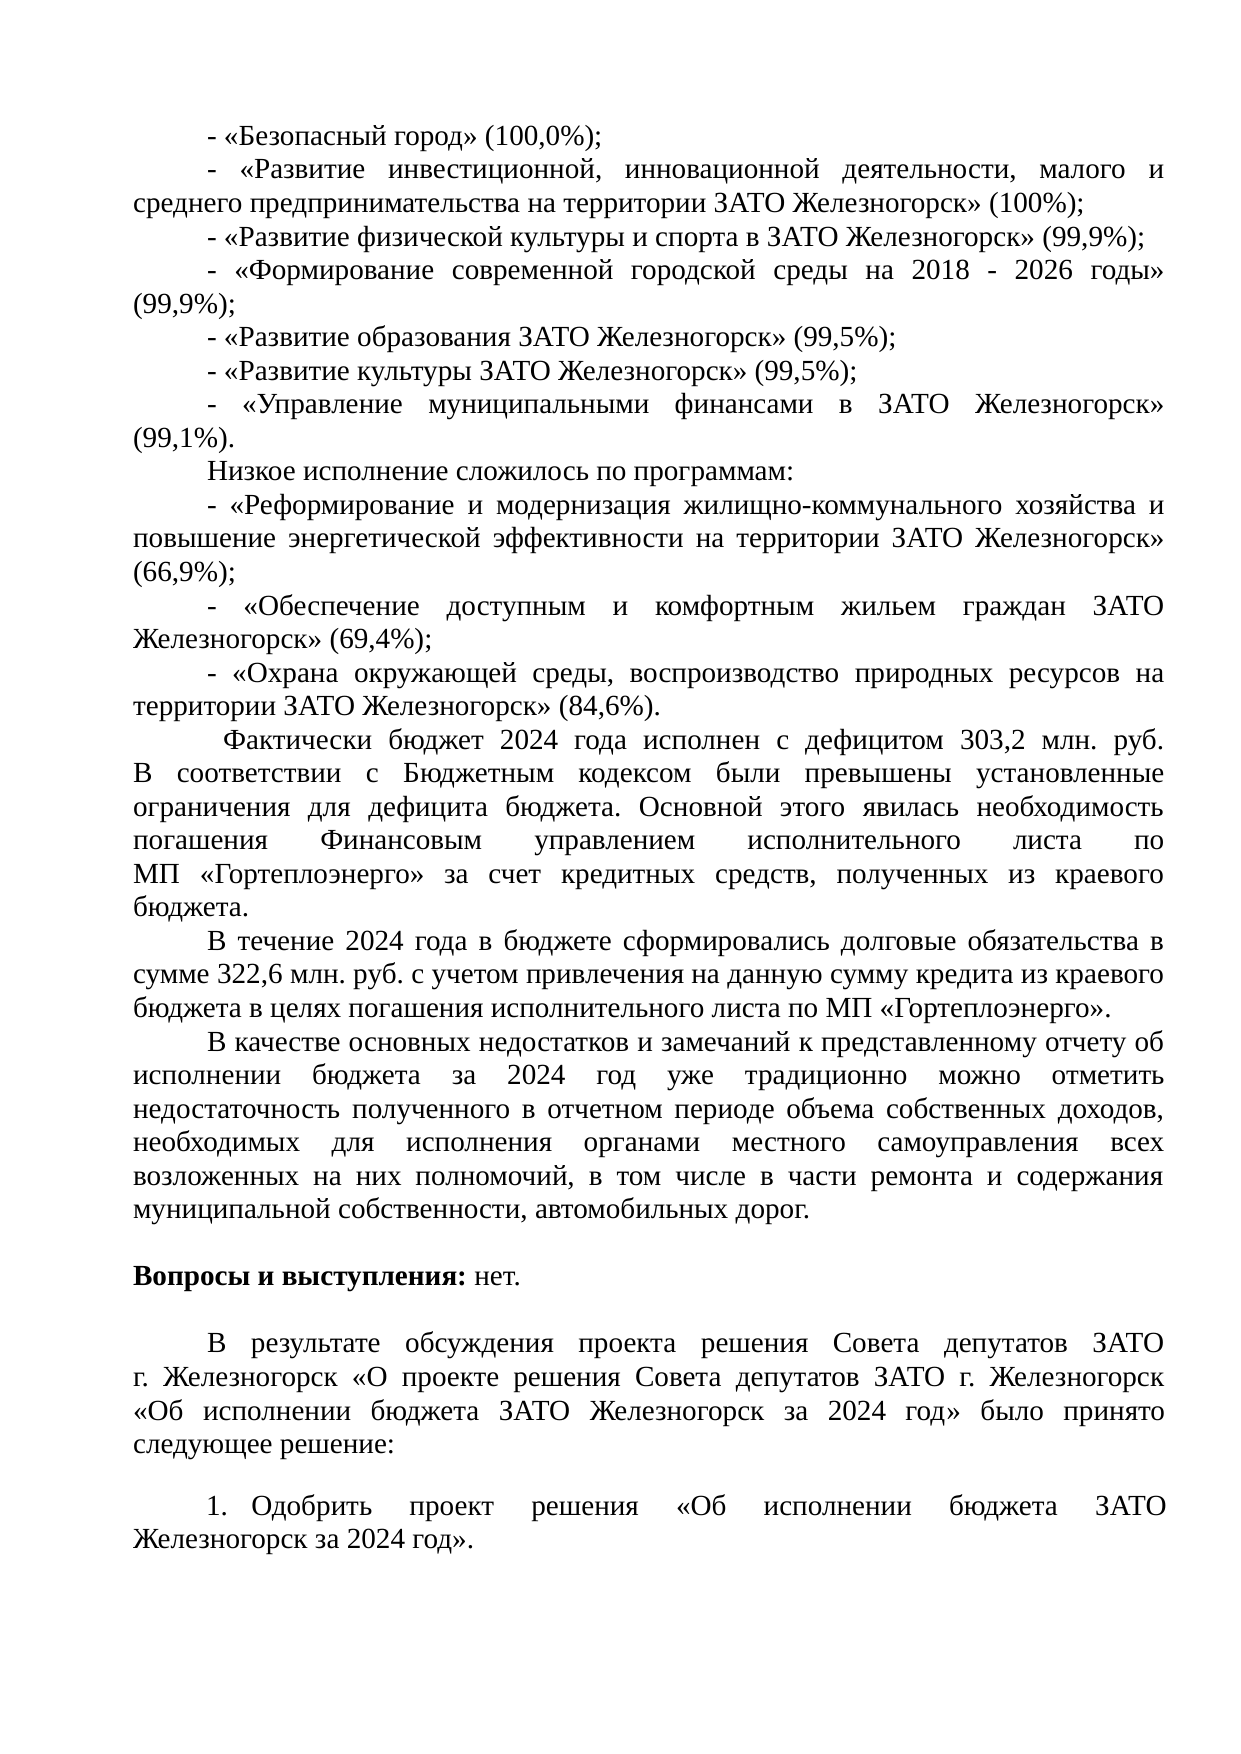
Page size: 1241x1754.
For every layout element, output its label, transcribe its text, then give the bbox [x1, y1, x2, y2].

text - «Реформирование и модернизация жилищно-коммунального хозяйства и повышение энергетической эффективности на территории ЗАТО Железногорск» (66,9%); [133, 487, 1165, 588]
text - «Развитие инвестиционной, инновационной деятельности, малого и среднего предпринимательства на территории ЗАТО Железногорск» (100%); [133, 152, 1165, 219]
text Фактически бюджет 2024 года исполнен с дефицитом 303,2 млн. руб. В соответствии с Бюджетным кодексом были превышены установленные ограничения для дефицита бюджета. Основной этого явилась необходимость погашения Финансовым управлением исполнительного листа по МП «Гортеплоэнерго» за счет кредитных средств, полученных из краевого бюджета. [133, 722, 1165, 923]
text - «Формирование современной городской среды на 2018 - 2026 годы» (99,9%); [133, 252, 1165, 319]
text В результате обсуждения проекта решения Совета депутатов ЗАТО г. Железногорск «О проекте решения Совета депутатов ЗАТО г. Железногорск «Об исполнении бюджета ЗАТО Железногорск за 2024 год» было принято следующее решение: [133, 1326, 1165, 1460]
text Вопросы и выступления: нет. [133, 1258, 1165, 1292]
text - «Безопасный город» (100,0%); [133, 118, 1165, 152]
text В течение 2024 года в бюджете сформировались долговые обязательства в сумме 322,6 млн. руб. с учетом привлечения на данную сумму кредита из краевого бюджета в целях погашения исполнительного листа по МП «Гортеплоэнерго». [133, 923, 1165, 1024]
text - «Развитие культуры ЗАТО Железногорск» (99,5%); [133, 353, 1165, 386]
text - «Развитие образования ЗАТО Железногорск» (99,5%); [133, 319, 1165, 353]
text В качестве основных недостатков и замечаний к представленному отчету об исполнении бюджета за 2024 год уже традиционно можно отметить недостаточность полученного в отчетном периоде объема собственных доходов, необходимых для исполнения органами местного самоуправления всех возложенных на них полномочий, в том числе в части ремонта и содержания муниципальной собственности, автомобильных дорог. [133, 1024, 1165, 1225]
text - «Развитие физической культуры и спорта в ЗАТО Железногорск» (99,9%); [133, 219, 1165, 252]
text - «Управление муниципальными финансами в ЗАТО Железногорск» (99,1%). [133, 386, 1165, 453]
text 1. Одобрить проект решения «Об исполнении бюджета ЗАТО Железногорск за 2024 год». [133, 1488, 1167, 1555]
text - «Охрана окружающей среды, воспроизводство природных ресурсов на территории ЗАТО Железногорск» (84,6%). [133, 655, 1165, 722]
text Низкое исполнение сложилось по программам: [133, 453, 1165, 487]
text - «Обеспечение доступным и комфортным жильем граждан ЗАТО Железногорск» (69,4%); [133, 588, 1165, 655]
